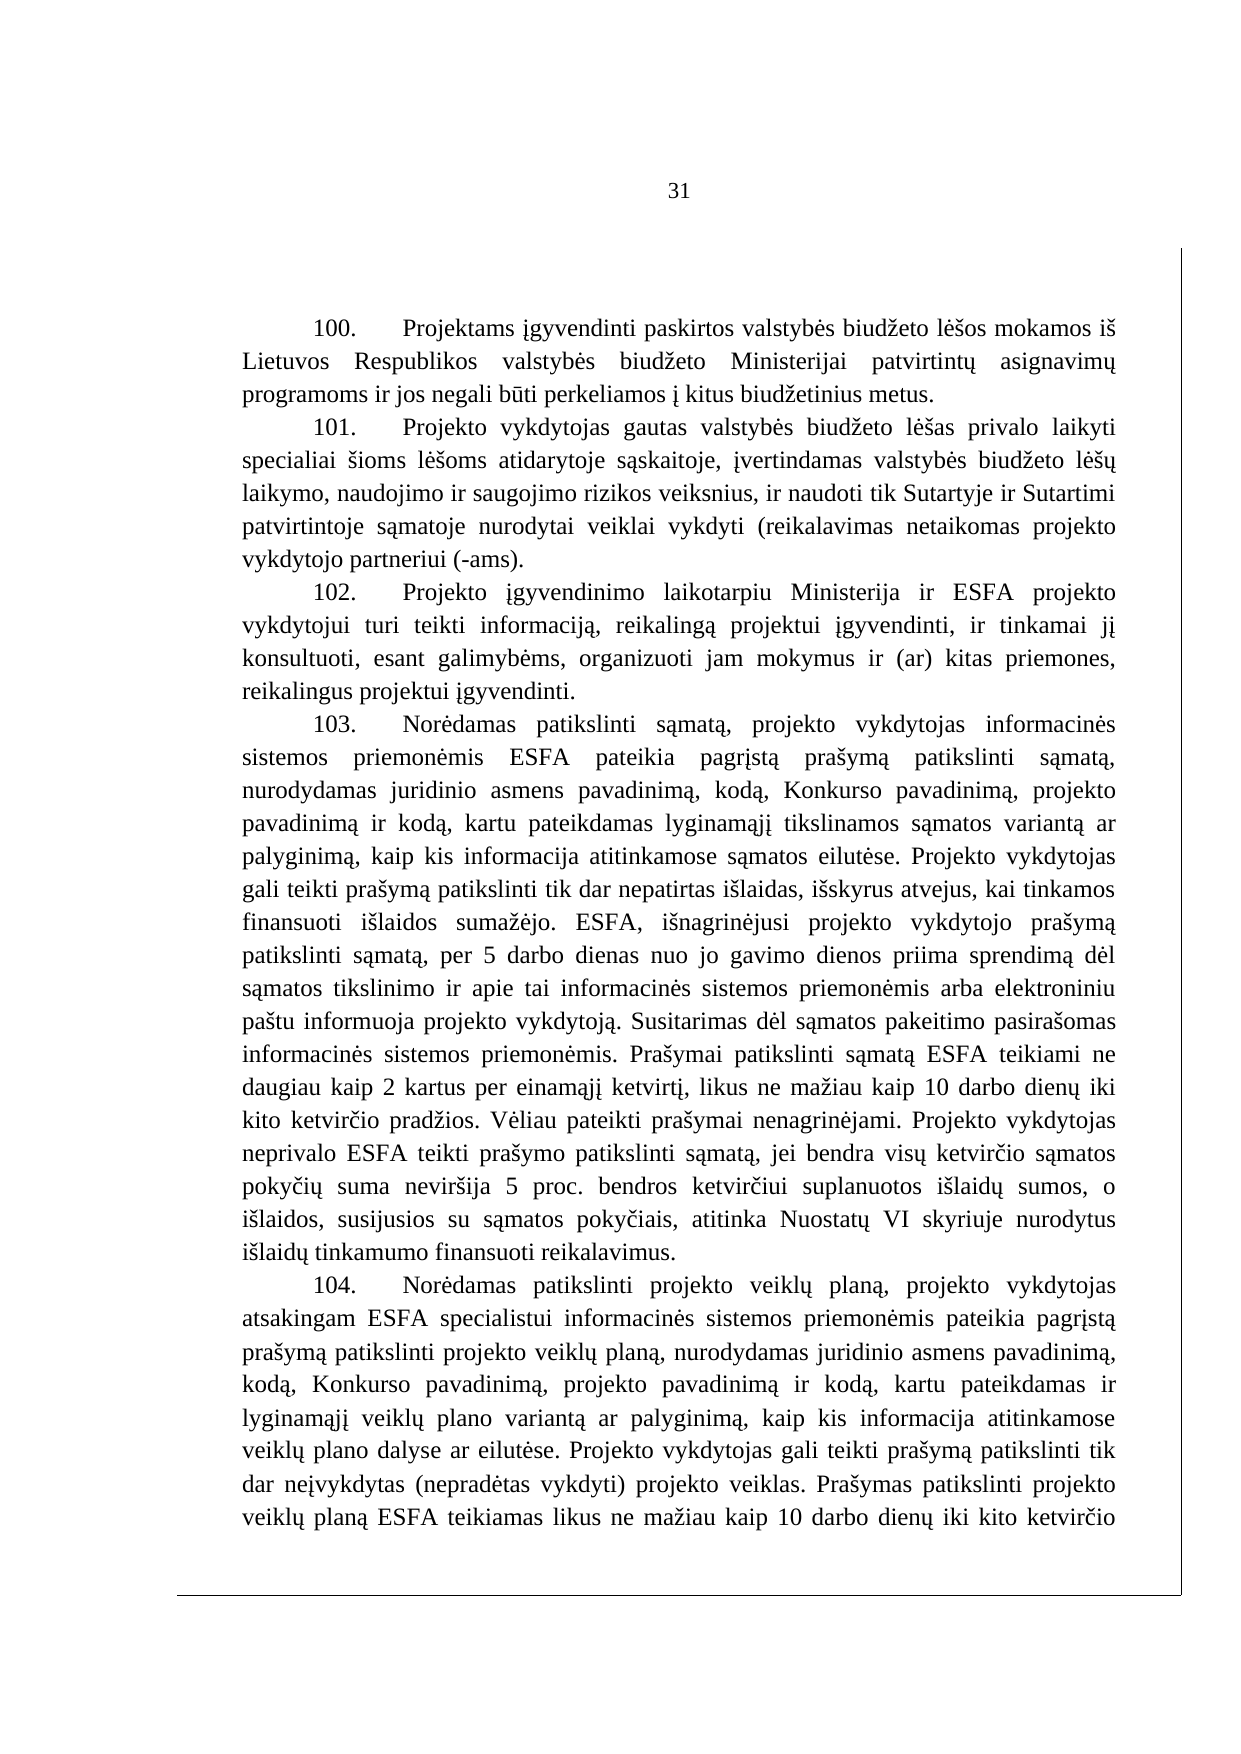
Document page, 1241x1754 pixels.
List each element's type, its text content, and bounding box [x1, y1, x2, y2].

text 101. Projekto vykdytojas gautas valstybės biudžeto lėšas privalo laikyti specialiai šioms lėšoms atidarytoje sąskaitoje, įvertindamas valstybės biudžeto lėšų laikymo, naudojimo ir saugojimo rizikos veiksnius, ir naudoti tik Sutartyje ir Sutartimi patvirtintoje sąmatoje nurodytai veiklai vykdyti (reikalavimas netaikomas projekto vykdytojo partneriui (-ams). [177, 347, 1181, 512]
text 102. Projekto įgyvendinimo laikotarpiu Ministerija ir ESFA projekto vykdytojui turi teikti informaciją, reikalingą projektui įgyvendinti, ir tinkamai jį konsultuoti, esant galimybėms, organizuoti jam mokymus ir (ar) kitas priemones, reikalingus projektui įgyvendinti. [177, 512, 1181, 644]
text 100. Projektams įgyvendinti paskirtos valstybės biudžeto lėšos mokamos iš Lietuvos Respublikos valstybės biudžeto Ministerijai patvirtintų asignavimų programoms ir jos negali būti perkeliamos į kitus biudžetinius metus. [177, 248, 1181, 347]
text 103. Norėdamas patikslinti sąmatą, projekto vykdytojas informacinės sistemos priemonėmis ESFA pateikia pagrįstą prašymą patikslinti sąmatą, nurodydamas juridinio asmens pavadinimą, kodą, Konkurso pavadinimą, projekto pavadinimą ir kodą, kartu pateikdamas lyginamąjį tikslinamos sąmatos variantą ar palyginimą, kaip kis informacija atitinkamose sąmatos eilutėse. Projekto vykdytojas gali teikti prašymą patikslinti tik dar nepatirtas išlaidas, išskyrus atvejus, kai tinkamos finansuoti išlaidos sumažėjo. ESFA, išnagrinėjusi projekto vykdytojo prašymą patikslinti sąmatą, per 5 darbo dienas nuo jo gavimo dienos priima sprendimą dėl sąmatos tikslinimo ir apie tai informacinės sistemos priemonėmis arba elektroniniu paštu informuoja projekto vykdytoją. Susitarimas dėl sąmatos pakeitimo pasirašomas informacinės sistemos priemonėmis. Prašymai patikslinti sąmatą ESFA teikiami ne daugiau kaip 2 kartus per einamąjį ketvirtį, likus ne mažiau kaip 10 darbo dienų iki kito ketvirčio pradžios. Vėliau pateikti prašymai nenagrinėjami. Projekto vykdytojas neprivalo ESFA teikti prašymo patikslinti sąmatą, jei bendra visų ketvirčio sąmatos pokyčių suma neviršija 5 proc. bendros ketvirčiui suplanuotos išlaidų sumos, o išlaidos, susijusios su sąmatos pokyčiais, atitinka Nuostatų VI skyriuje nurodytus išlaidų tinkamumo finansuoti reikalavimus. [177, 644, 1181, 1206]
text 104. Norėdamas patikslinti projekto veiklų planą, projekto vykdytojas atsakingam ESFA specialistui informacinės sistemos priemonėmis pateikia pagrįstą prašymą patikslinti projekto veiklų planą, nurodydamas juridinio asmens pavadinimą, kodą, Konkurso pavadinimą, projekto pavadinimą ir kodą, kartu pateikdamas ir lyginamąjį veiklų plano variantą ar palyginimą, kaip kis informacija atitinkamose veiklų plano dalyse ar eilutėse. Projekto vykdytojas gali teikti prašymą patikslinti tik dar neįvykdytas (nepradėtas vykdyti) projekto veiklas. Prašymas patikslinti projekto veiklų planą ESFA teikiamas likus ne mažiau kaip 10 darbo dienų iki kito ketvirčio pradžios, bet ne vėliau nei einamųjų metų gruodžio 5 d. ESFA, išnagrinėjusi projekto vykdytojo prašymą patikslinti projekto veiklų planą, per 5 darbo dienas nuo jo gavimo ESFA dienos priima sprendimą dėl projekto veiklų plano tikslinimo ir apie tai informacinės sistemos priemonėmis arba elektroniniu paštu informuoja projekto vykdytoją. [177, 1206, 1181, 1595]
